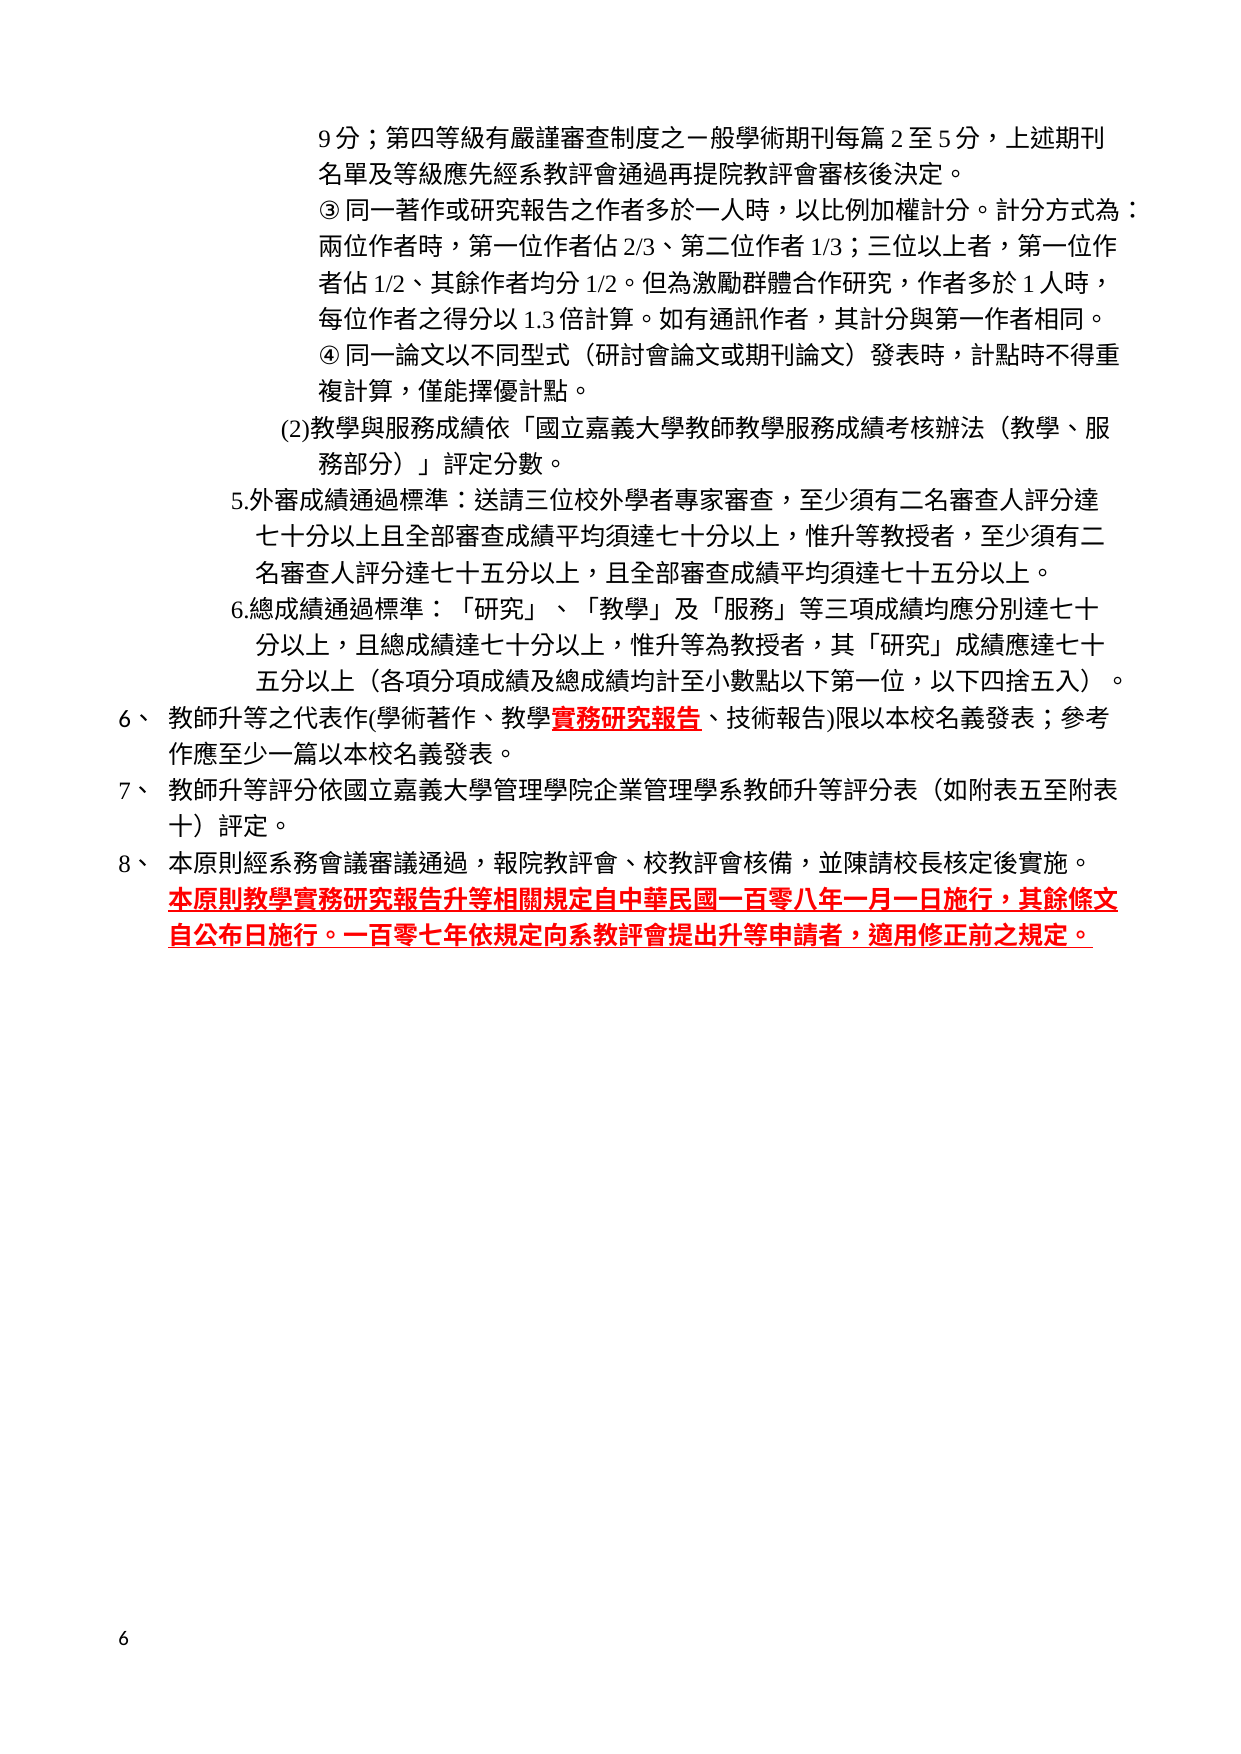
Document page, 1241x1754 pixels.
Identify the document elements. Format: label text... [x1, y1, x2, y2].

text 5.外審成績通過標準：送請三位校外學者專家審查，至少須有二名審查人評分達七十分以上且全部審查成績平均須達七十分以上，惟升等教授者，至少須有二名審查人評分達七十五分以上，且全部審查成績平均須達七十五分以上。 [231, 481, 1122, 589]
text 9分；第四等級有嚴謹審查制度之ㄧ般學術期刊每篇2至5分，上述期刊名單及等級應先經系教評會通過再提院教評會審核後決定。 [318, 118, 1122, 191]
text 6.總成績通過標準：「研究」、「教學」及「服務」等三項成績均應分別達七十分以上，且總成績達七十分以上，惟升等為教授者，其「研究」成績應達七十五分以上（各項分項成績及總成績均計至小數點以下第一位，以下四捨五入）。 [231, 589, 1122, 698]
text ④同一論文以不同型式（研討會論文或期刊論文）發表時，計點時不得重複計算，僅能擇優計點。 [318, 336, 1122, 408]
list 本原則經系務會議審議通過，報院教評會、校教評會核備，並陳請校長核定後實施。 [118, 843, 1122, 879]
list 本原則教學實務研究報告升等相關規定自中華民國一百零八年一月一日施行，其餘條文自公布日施行。一百零七年依規定向系教評會提出升等申請者，適用修正前之規定。 [168, 879, 1122, 952]
text ③同一著作或研究報告之作者多於一人時，以比例加權計分。計分方式為：兩位作者時，第一位作者佔2/3、第二位作者1/3；三位以上者，第一位作者佔1/2、其餘作者均分1/2。但為激勵群體合作研究，作者多於1人時，每位作者之得分以1.3倍計算。如有通訊作者，其計分與第一作者相同。 [318, 191, 1122, 336]
list 教師升等之代表作(學術著作、教學實務研究報告、技術報告)限以本校名義發表；參考作應至少一篇以本校名義發表。 [118, 698, 1122, 771]
text (2)教學與服務成績依「國立嘉義大學教師教學服務成績考核辦法（教學、服務部分）」評定分數。 [281, 408, 1122, 481]
list 教師升等評分依國立嘉義大學管理學院企業管理學系教師升等評分表（如附表五至附表十）評定。 [118, 771, 1122, 843]
